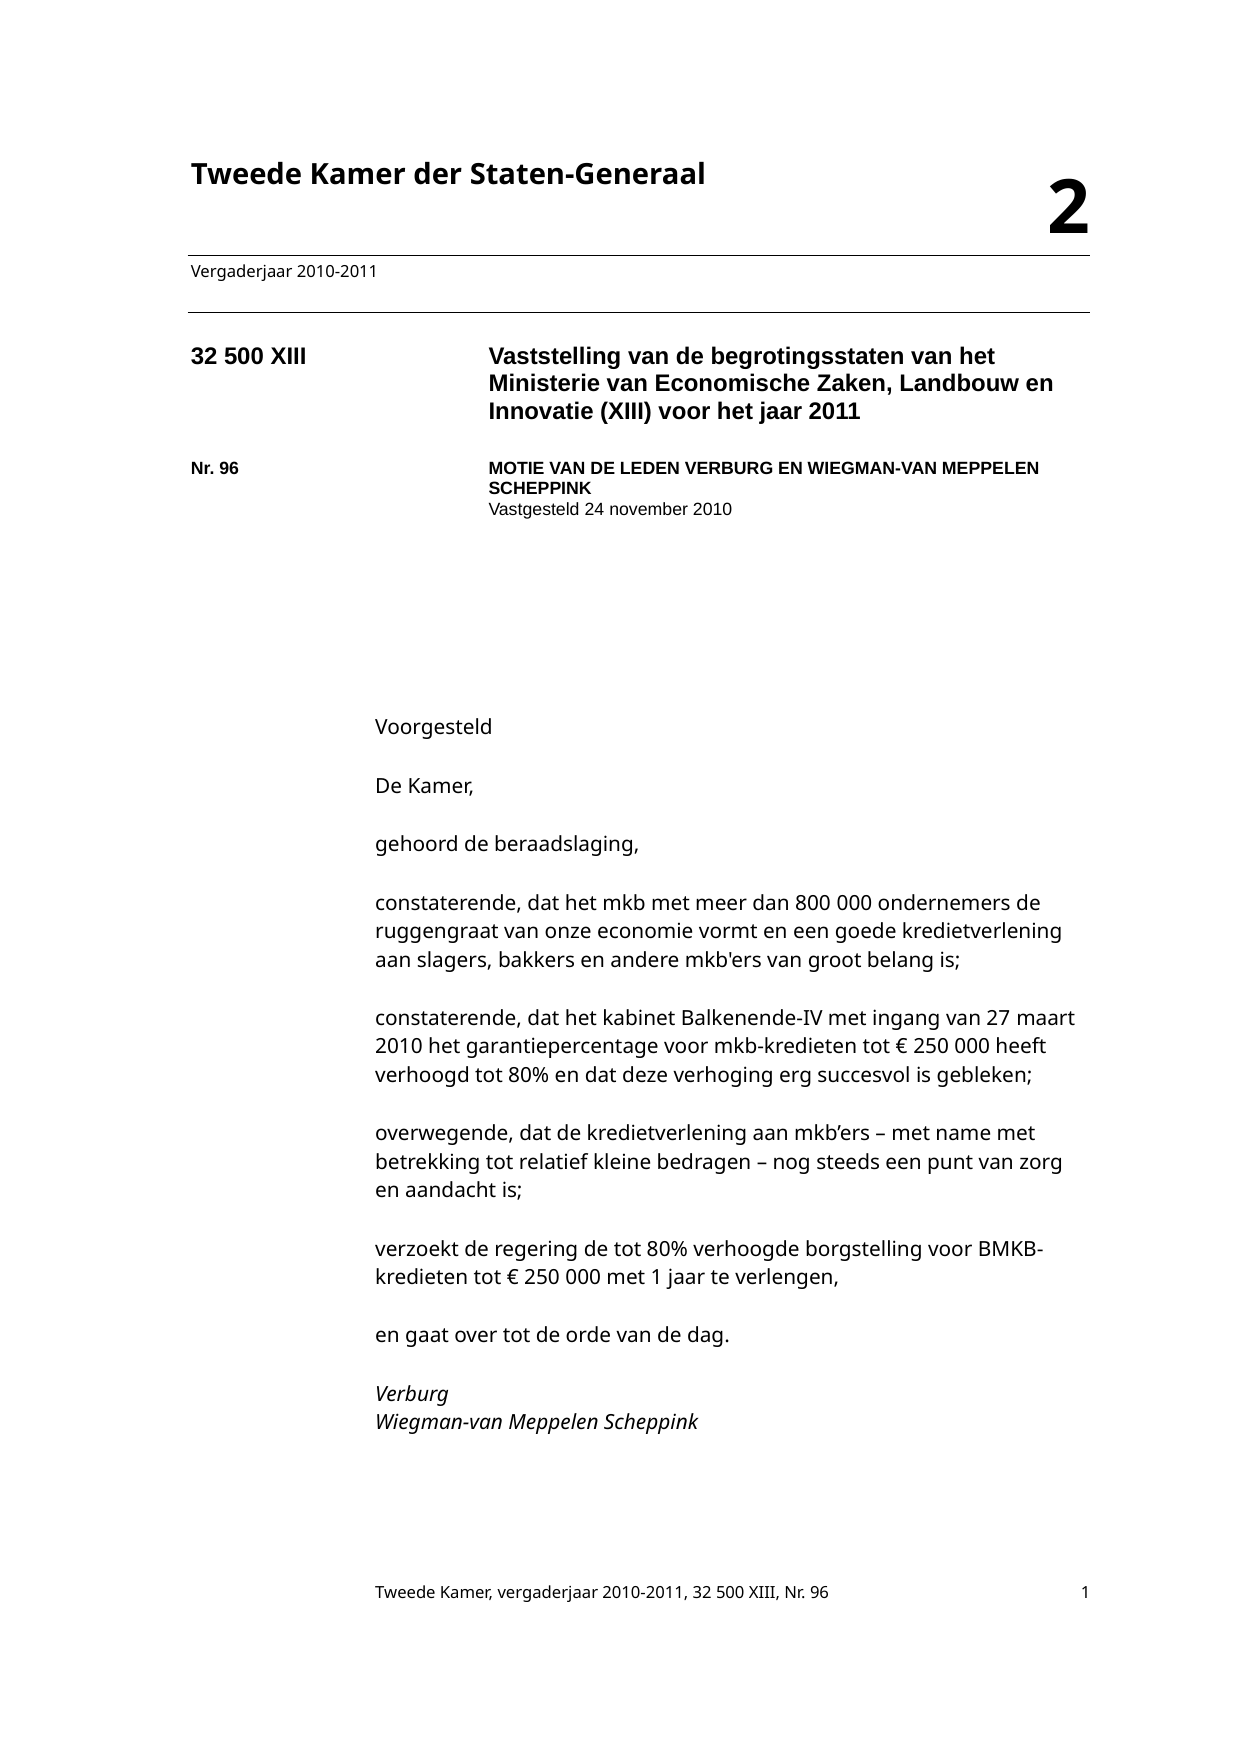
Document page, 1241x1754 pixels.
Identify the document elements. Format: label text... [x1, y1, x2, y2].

text gehoord de beraadslaging, [375, 829, 1090, 858]
text en gaat over tot de orde van de dag. [375, 1321, 1090, 1349]
table_cell Nr. 96 [188, 455, 485, 594]
table_cell [485, 313, 1090, 339]
text Wiegman-van Meppelen Scheppink [375, 1407, 1090, 1436]
text Voorgesteld [375, 712, 1090, 741]
table_header Tweede Kamer der Staten-Generaal [188, 150, 909, 255]
table_cell [485, 256, 1090, 312]
text constaterende, dat het mkb met meer dan 800 000 ondernemers de ruggengraat van onze economie vormt en een goede kredietverlening aan slagers, bakkers en andere mkb'ers van groot belang is; [375, 888, 1090, 973]
text overwegende, dat de kredietverlening aan mkb’ers – met name met betrekking tot relatief kleine bedragen – nog steeds een punt van zorg en aandacht is; [375, 1118, 1090, 1204]
table_cell MOTIE VAN DE LEDEN VERBURG EN WIEGMAN-VAN MEPPELEN SCHEPPINK Vastgesteld 24 november 2010 [485, 455, 1090, 594]
table_cell 32 500 XIII [188, 339, 485, 454]
text constaterende, dat het kabinet Balkenende-IV met ingang van 27 maart 2010 het garantiepercentage voor mkb-kredieten tot € 250 000 heeft verhoogd tot 80% en dat deze verhoging erg succesvol is gebleken; [375, 1003, 1090, 1088]
table_cell Vaststelling van de begrotingsstaten van het Ministerie van Economische Zaken, Landbouw en Innovatie (XIII) voor het jaar 2011 [485, 339, 1090, 454]
text Verburg [375, 1379, 1090, 1407]
table_cell Vergaderjaar 2010-2011 [188, 256, 485, 312]
text verzoekt de regering de tot 80% verhoogde borgstelling voor BMKB-kredieten tot € 250 000 met 1 jaar te verlengen, [375, 1234, 1090, 1291]
table_cell [188, 313, 485, 339]
text De Kamer, [375, 771, 1090, 799]
table_header 2 [910, 150, 1090, 255]
